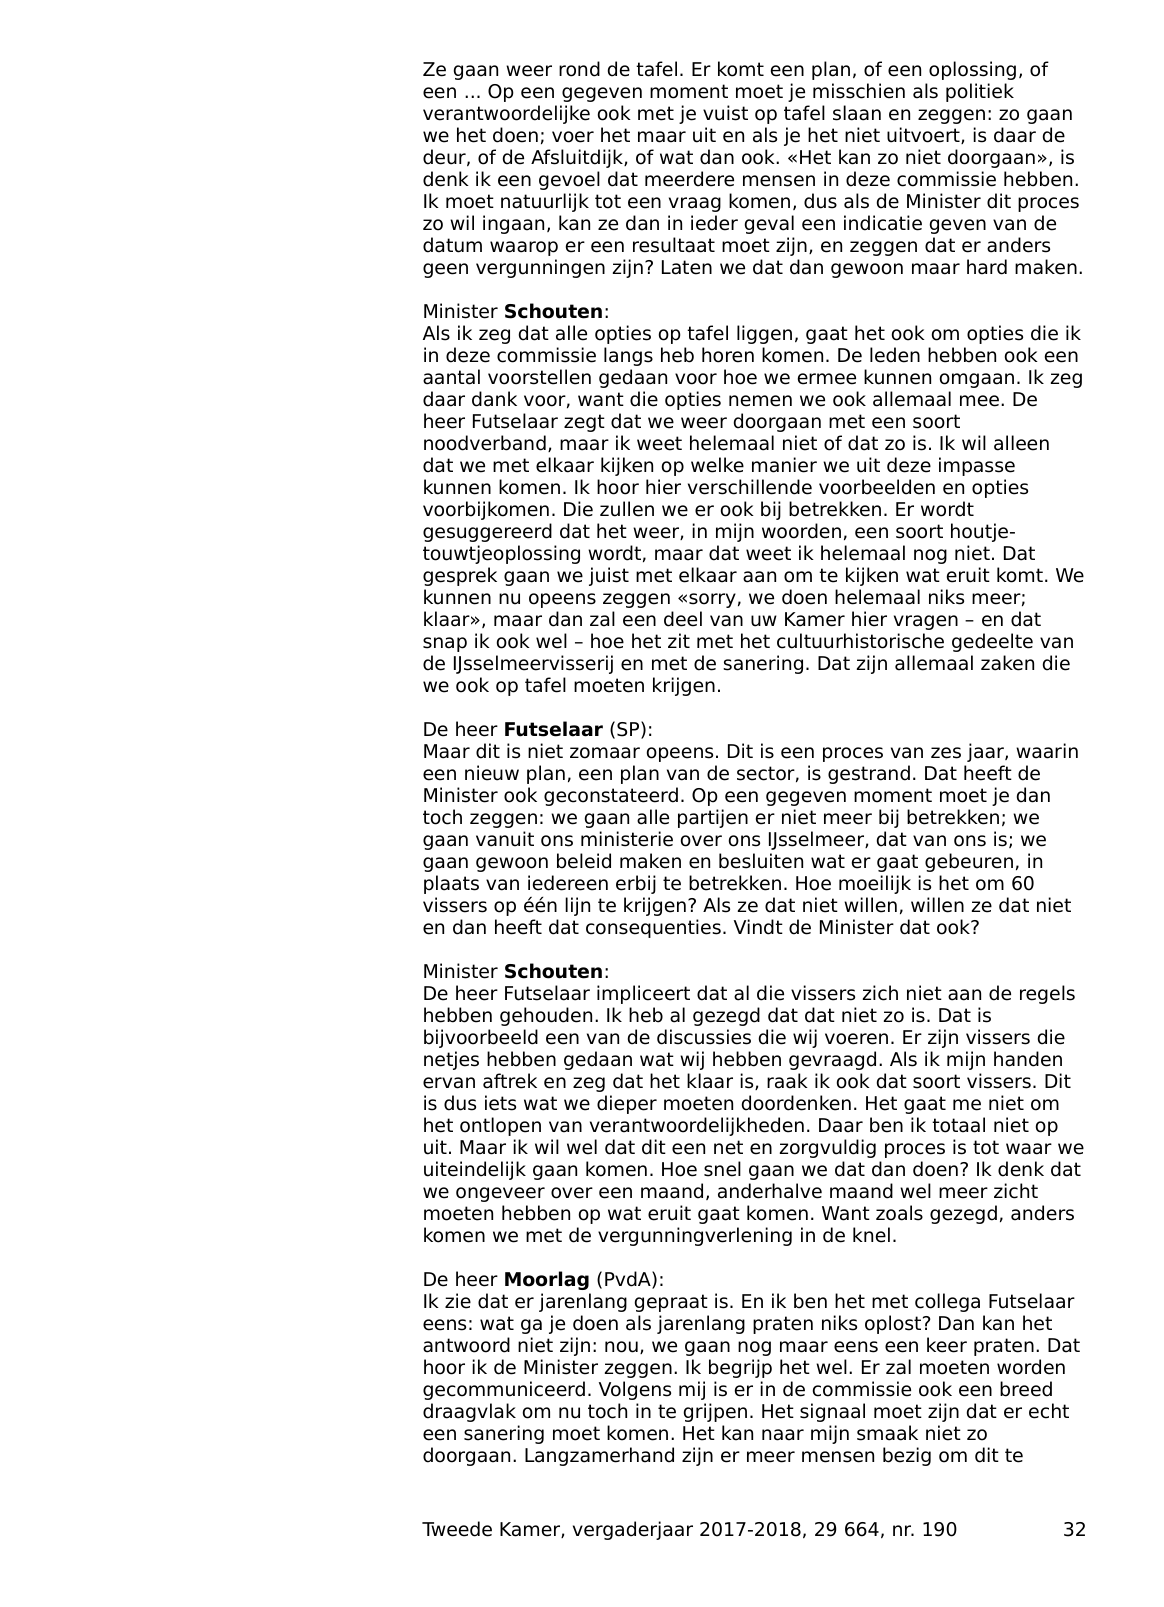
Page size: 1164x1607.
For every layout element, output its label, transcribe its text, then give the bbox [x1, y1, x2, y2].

text Ze gaan weer rond de tafel. Er komt een plan, of een oplossing, of een ... Op een gegeven moment moet je misschien als politiek verantwoordelijke ook met je vuist op tafel slaan en zeggen: zo gaan we het doen; voer het maar uit en als je het niet uitvoert, is daar de deur, of de Afsluitdijk, of wat dan ook. «Het kan zo niet doorgaan», is denk ik een gevoel dat meerdere mensen in deze commissie hebben. Ik moet natuurlijk tot een vraag komen, dus als de Minister dit proces zo wil ingaan, kan ze dan in ieder geval een indicatie geven van de datum waarop er een resultaat moet zijn, en zeggen dat er anders geen vergunningen zijn? Laten we dat dan gewoon maar hard maken. [422, 59, 1087, 279]
text De heer Moorlag (PvdA): [422, 1269, 1087, 1291]
text Ik zie dat er jarenlang gepraat is. En ik ben het met collega Futselaar eens: wat ga je doen als jarenlang praten niks oplost? Dan kan het antwoord niet zijn: nou, we gaan nog maar eens een keer praten. Dat hoor ik de Minister zeggen. Ik begrijp het wel. Er zal moeten worden gecommuniceerd. Volgens mij is er in de commissie ook een breed draagvlak om nu toch in te grijpen. Het signaal moet zijn dat er echt een sanering moet komen. Het kan naar mijn smaak niet zo doorgaan. Langzamerhand zijn er meer mensen bezig om dit te [422, 1291, 1087, 1467]
text De heer Futselaar (SP): [422, 719, 1087, 741]
text Maar dit is niet zomaar opeens. Dit is een proces van zes jaar, waarin een nieuw plan, een plan van de sector, is gestrand. Dat heeft de Minister ook geconstateerd. Op een gegeven moment moet je dan toch zeggen: we gaan alle partijen er niet meer bij betrekken; we gaan vanuit ons ministerie over ons IJsselmeer, dat van ons is; we gaan gewoon beleid maken en besluiten wat er gaat gebeuren, in plaats van iedereen erbij te betrekken. Hoe moeilijk is het om 60 vissers op één lijn te krijgen? Als ze dat niet willen, willen ze dat niet en dan heeft dat consequenties. Vindt de Minister dat ook? [422, 741, 1087, 939]
text Als ik zeg dat alle opties op tafel liggen, gaat het ook om opties die ik in deze commissie langs heb horen komen. De leden hebben ook een aantal voorstellen gedaan voor hoe we ermee kunnen omgaan. Ik zeg daar dank voor, want die opties nemen we ook allemaal mee. De heer Futselaar zegt dat we weer doorgaan met een soort noodverband, maar ik weet helemaal niet of dat zo is. Ik wil alleen dat we met elkaar kijken op welke manier we uit deze impasse kunnen komen. Ik hoor hier verschillende voorbeelden en opties voorbijkomen. Die zullen we er ook bij betrekken. Er wordt gesuggereerd dat het weer, in mijn woorden, een soort houtje-touwtjeoplossing wordt, maar dat weet ik helemaal nog niet. Dat gesprek gaan we juist met elkaar aan om te kijken wat eruit komt. We kunnen nu opeens zeggen «sorry, we doen helemaal niks meer; klaar», maar dan zal een deel van uw Kamer hier vragen – en dat snap ik ook wel – hoe het zit met het cultuurhistorische gedeelte van de IJsselmeervisserij en met de sanering. Dat zijn allemaal zaken die we ook op tafel moeten krijgen. [422, 323, 1087, 697]
text De heer Futselaar impliceert dat al die vissers zich niet aan de regels hebben gehouden. Ik heb al gezegd dat dat niet zo is. Dat is bijvoorbeeld een van de discussies die wij voeren. Er zijn vissers die netjes hebben gedaan wat wij hebben gevraagd. Als ik mijn handen ervan aftrek en zeg dat het klaar is, raak ik ook dat soort vissers. Dit is dus iets wat we dieper moeten doordenken. Het gaat me niet om het ontlopen van verantwoordelijkheden. Daar ben ik totaal niet op uit. Maar ik wil wel dat dit een net en zorgvuldig proces is tot waar we uiteindelijk gaan komen. Hoe snel gaan we dat dan doen? Ik denk dat we ongeveer over een maand, anderhalve maand wel meer zicht moeten hebben op wat eruit gaat komen. Want zoals gezegd, anders komen we met de vergunningverlening in de knel. [422, 983, 1087, 1247]
text Minister Schouten: [422, 301, 1087, 323]
text Minister Schouten: [422, 961, 1087, 983]
